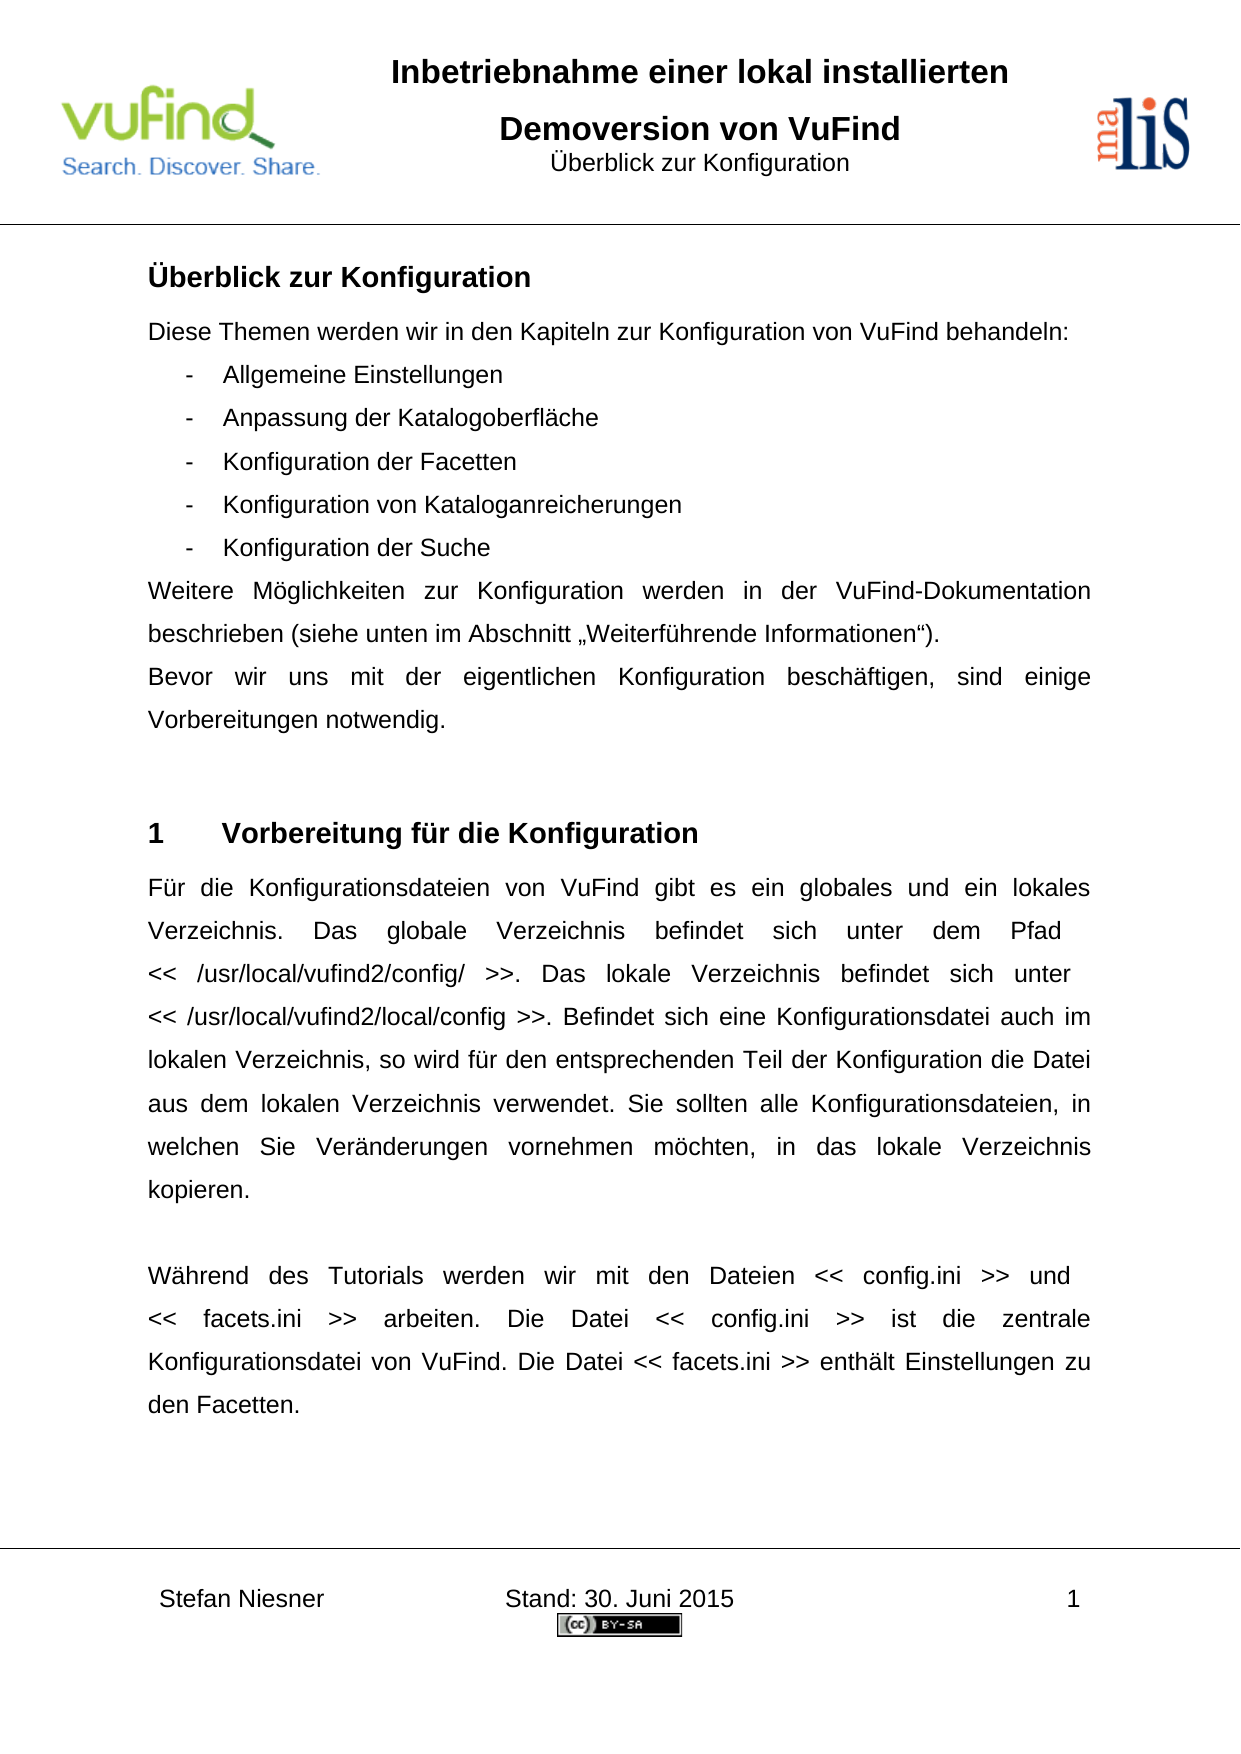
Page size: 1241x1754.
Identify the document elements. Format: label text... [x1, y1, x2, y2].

text Überblick zur Konfiguration [148, 261, 1092, 294]
picture [557, 1613, 683, 1637]
picture [59, 81, 325, 183]
text Weitere Möglichkeiten zur Konfiguration werden in der VuFind-Dokumentation beschrieben (siehe unten im Abschnitt „Weiterführende Informationen“). [148, 576, 1092, 648]
list Konfiguration der Facetten [185, 446, 1092, 475]
list Allgemeine Einstellungen [185, 360, 1092, 389]
subtitle Vorbereitung für die Konfiguration [148, 816, 1092, 850]
picture [1092, 81, 1193, 181]
text Bevor wir uns mit der eigentlichen Konfiguration beschäftigen, sind einige Vorbereitungen notwendig. [148, 662, 1092, 734]
list Konfiguration der Suche [185, 533, 1092, 561]
text Während des Tutorials werden wir mit den Dateien << config.ini >> und << facets.ini >> arbeiten. Die Datei << config.ini >> ist die zentrale Konfigurationsdatei von VuFind. Die Datei << facets.ini >> enthält Einstellungen zu den Facetten. [148, 1261, 1092, 1419]
text Diese Themen werden wir in den Kapiteln zur Konfiguration von VuFind behandeln: [148, 317, 1092, 346]
list Konfiguration von Kataloganreicherungen [185, 489, 1092, 518]
list Anpassung der Katalogoberfläche [185, 403, 1092, 432]
text Für die Konfigurationsdateien von VuFind gibt es ein globales und ein lokales Verzeichnis. Das globale Verzeichnis befindet sich unter dem Pfad << /usr/local/vufind2/config/ >>. Das lokale Verzeichnis befindet sich unter << /usr/local/vufind2/local/config >>. Befindet sich eine Konfigurationsdatei auch im lokalen Verzeichnis, so wird für den entsprechenden Teil der Konfiguration die Datei aus dem lokalen Verzeichnis verwendet. Sie sollten alle Konfigurationsdateien, in welchen Sie Veränderungen vornehmen möchten, in das lokale Verzeichnis kopieren. [148, 873, 1092, 1204]
